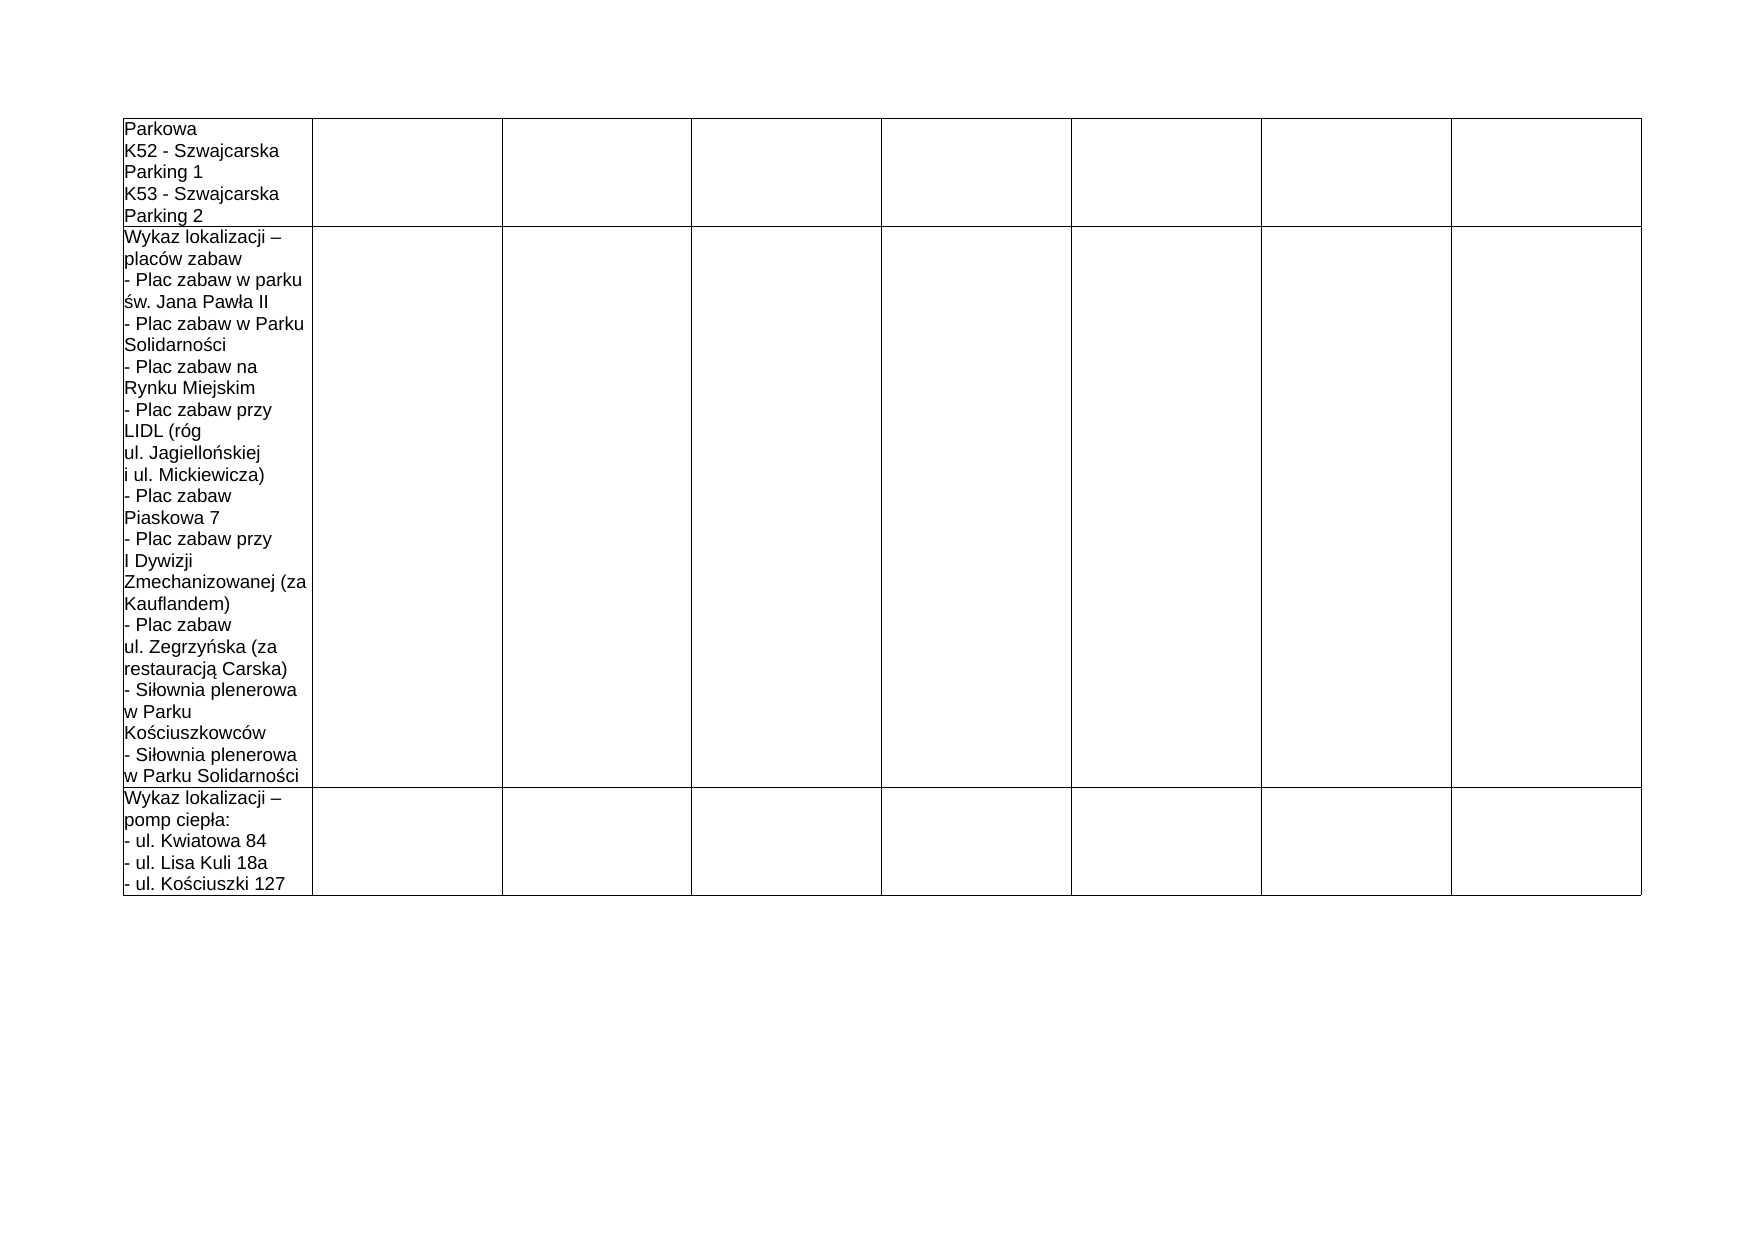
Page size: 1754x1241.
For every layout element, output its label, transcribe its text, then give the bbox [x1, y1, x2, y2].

table_cell [1072, 788, 1261, 895]
table_cell [692, 119, 881, 226]
table_cell Wykaz lokalizacji – pomp ciepła: - ul. Kwiatowa 84 - ul. Lisa Kuli 18a - ul. Kościuszki 127 [124, 788, 312, 895]
table_cell [503, 119, 691, 226]
table_cell [1072, 227, 1261, 787]
table_cell [1072, 119, 1261, 226]
table_cell Parkowa K52 - Szwajcarska Parking 1 K53 - Szwajcarska Parking 2 [124, 119, 312, 226]
table_cell [1452, 788, 1641, 895]
table_cell [313, 119, 502, 226]
table_cell [503, 227, 691, 787]
table_cell [1452, 119, 1641, 226]
table_cell [1262, 788, 1451, 895]
table_cell [1262, 119, 1451, 226]
table_cell [1452, 227, 1641, 787]
table_cell [313, 788, 502, 895]
table_cell [1262, 227, 1451, 787]
table_cell Wykaz lokalizacji – placów zabaw - Plac zabaw w parku św. Jana Pawła II - Plac zabaw w Parku Solidarności - Plac zabaw na Rynku Miejskim - Plac zabaw przy LIDL (róg ul. Jagiellońskiej i ul. Mickiewicza) - Plac zabaw Piaskowa 7 - Plac zabaw przy I Dywizji Zmechanizowanej (za Kauflandem) - Plac zabaw ul. Zegrzyńska (za restauracją Carska) - Siłownia plenerowa w Parku Kościuszkowców - Siłownia plenerowa w Parku Solidarności [124, 227, 312, 787]
table_cell [882, 119, 1071, 226]
table_cell [503, 788, 691, 895]
table_cell [313, 227, 502, 787]
table_cell [882, 788, 1071, 895]
table_cell [692, 788, 881, 895]
table_cell [882, 227, 1071, 787]
table_cell [692, 227, 881, 787]
